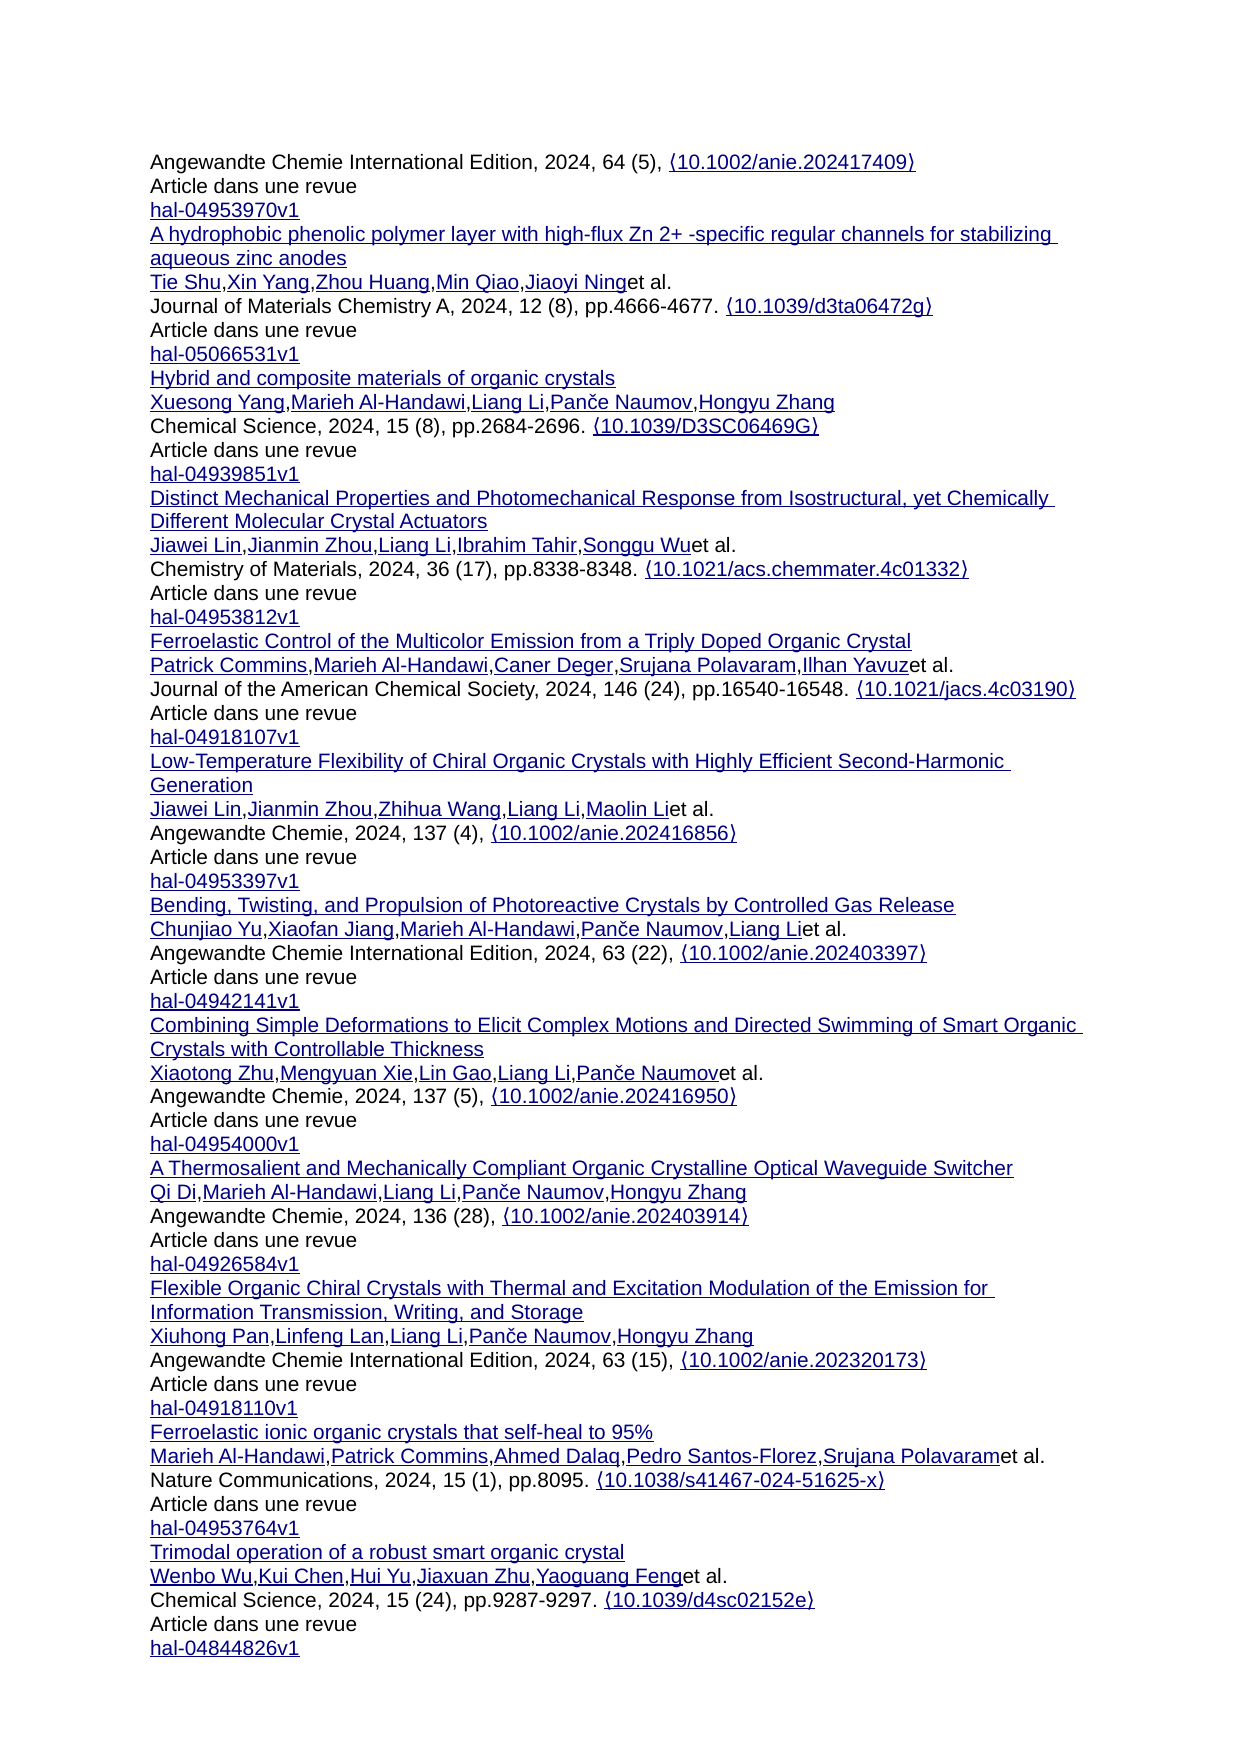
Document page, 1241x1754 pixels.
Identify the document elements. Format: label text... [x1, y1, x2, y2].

table_cell A Thermosalient and Mechanically Compliant Organic Crystalline Optical Waveguide Switcher Qi Di,Marieh Al-Handawi,Liang Li,Panče Naumov,Hongyu Zhang Angewandte Chemie, 2024, 136 (28), ⟨10.1002/anie.202403914⟩ Article dans une revue hal-04926584v1 [150, 1156, 1090, 1276]
table_cell Flexible Organic Chiral Crystals with Thermal and Excitation Modulation of the Emission for Information Transmission, Writing, and Storage Xiuhong Pan,Linfeng Lan,Liang Li,Panče Naumov,Hongyu Zhang Angewandte Chemie International Edition, 2024, 63 (15), ⟨10.1002/anie.202320173⟩ Article dans une revue hal-04918110v1 [150, 1276, 1090, 1420]
table_cell Low‐Temperature Flexibility of Chiral Organic Crystals with Highly Efficient Second‐Harmonic Generation Jiawei Lin,Jianmin Zhou,Zhihua Wang,Liang Li,Maolin Liet al. Angewandte Chemie, 2024, 137 (4), ⟨10.1002/anie.202416856⟩ Article dans une revue hal-04953397v1 [150, 749, 1090, 893]
table_cell Angewandte Chemie International Edition, 2024, 64 (5), ⟨10.1002/anie.202417409⟩ Article dans une revue hal-04953970v1 [150, 150, 1090, 222]
table_cell Distinct Mechanical Properties and Photomechanical Response from Isostructural, yet Chemically Different Molecular Crystal Actuators Jiawei Lin,Jianmin Zhou,Liang Li,Ibrahim Tahir,Songgu Wuet al. Chemistry of Materials, 2024, 36 (17), pp.8338-8348. ⟨10.1021/acs.chemmater.4c01332⟩ Article dans une revue hal-04953812v1 [150, 485, 1090, 629]
table_cell Bending, Twisting, and Propulsion of Photoreactive Crystals by Controlled Gas Release Chunjiao Yu,Xiaofan Jiang,Marieh Al-Handawi,Panče Naumov,Liang Liet al. Angewandte Chemie International Edition, 2024, 63 (22), ⟨10.1002/anie.202403397⟩ Article dans une revue hal-04942141v1 [150, 893, 1090, 1012]
table_cell Trimodal operation of a robust smart organic crystal Wenbo Wu,Kui Chen,Hui Yu,Jiaxuan Zhu,Yaoguang Fenget al. Chemical Science, 2024, 15 (24), pp.9287-9297. ⟨10.1039/d4sc02152e⟩ Article dans une revue hal-04844826v1 [150, 1540, 1090, 1659]
table_cell Ferroelastic Control of the Multicolor Emission from a Triply Doped Organic Crystal Patrick Commins,Marieh Al-Handawi,Caner Deger,Srujana Polavaram,Ilhan Yavuzet al. Journal of the American Chemical Society, 2024, 146 (24), pp.16540-16548. ⟨10.1021/jacs.4c03190⟩ Article dans une revue hal-04918107v1 [150, 629, 1090, 749]
table_cell Hybrid and composite materials of organic crystals Xuesong Yang,Marieh Al-Handawi,Liang Li,Panče Naumov,Hongyu Zhang Chemical Science, 2024, 15 (8), pp.2684-2696. ⟨10.1039/D3SC06469G⟩ Article dans une revue hal-04939851v1 [150, 366, 1090, 485]
table_cell Combining Simple Deformations to Elicit Complex Motions and Directed Swimming of Smart Organic Crystals with Controllable Thickness Xiaotong Zhu,Mengyuan Xie,Lin Gao,Liang Li,Panče Naumovet al. Angewandte Chemie, 2024, 137 (5), ⟨10.1002/anie.202416950⟩ Article dans une revue hal-04954000v1 [150, 1013, 1090, 1156]
table_cell Ferroelastic ionic organic crystals that self-heal to 95% Marieh Al-Handawi,Patrick Commins,Ahmed Dalaq,Pedro Santos-Florez,Srujana Polavaramet al. Nature Communications, 2024, 15 (1), pp.8095. ⟨10.1038/s41467-024-51625-x⟩ Article dans une revue hal-04953764v1 [150, 1420, 1090, 1539]
table_cell A hydrophobic phenolic polymer layer with high-flux Zn 2+ -specific regular channels for stabilizing aqueous zinc anodes Tie Shu,Xin Yang,Zhou Huang,Min Qiao,Jiaoyi Ninget al. Journal of Materials Chemistry A, 2024, 12 (8), pp.4666-4677. ⟨10.1039/d3ta06472g⟩ Article dans une revue hal-05066531v1 [150, 222, 1090, 366]
